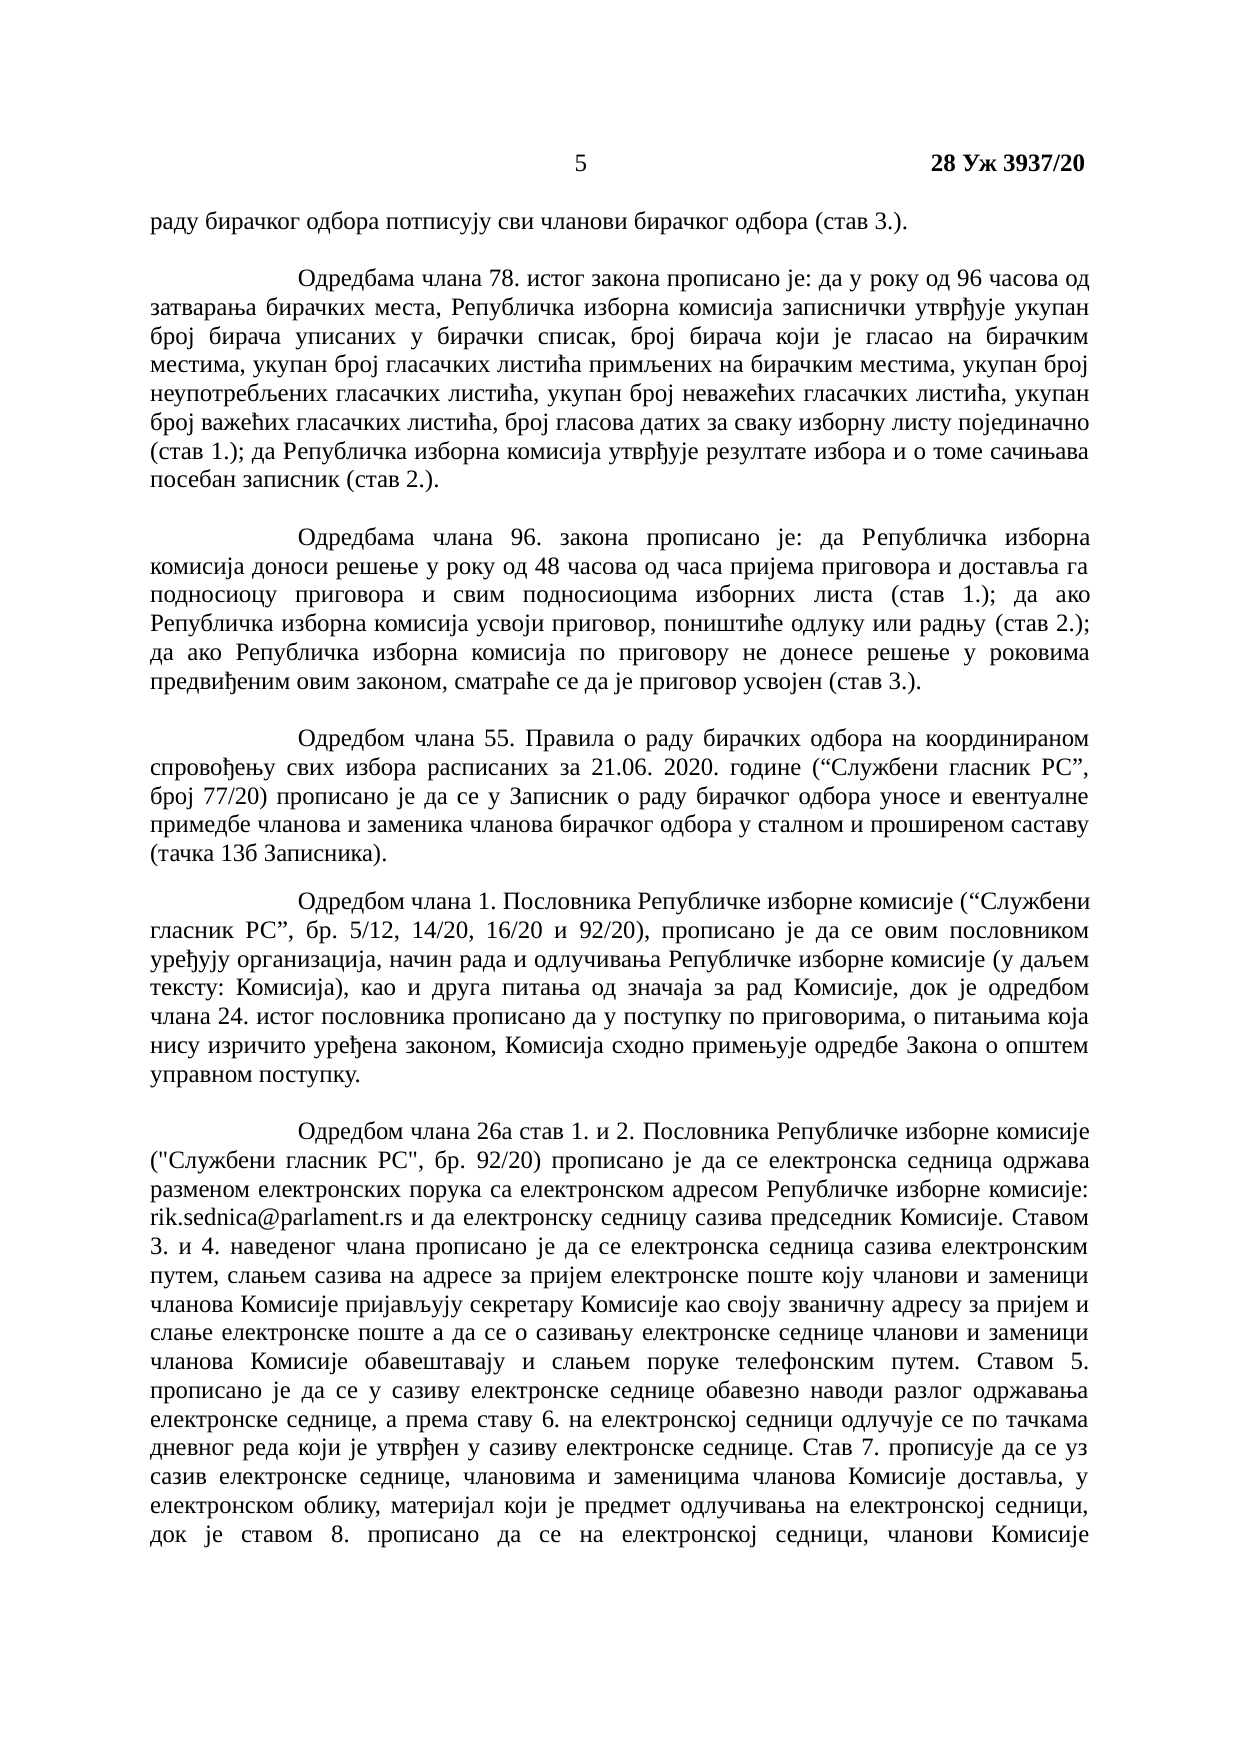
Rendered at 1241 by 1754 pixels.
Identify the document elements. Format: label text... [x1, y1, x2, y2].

text Одредбом члана 55. Правила о раду бирачких одбора на координираном спровођењу свих избора расписаних за 21.06. 2020. године (“Службени гласник РС”, број 77/20) прописано је да се у Записник о раду бирачког одбора уносе и евентуалне примедбе чланова и заменика чланова бирачког одбора у сталном и проширеном саставу (тачка 13б Записника). [150, 723, 1090, 867]
text Одредбама члана 96. закона прописано је: да Републичка изборна комисија доноси решење у року од 48 часова од часа пријема приговора и доставља га подносиоцу приговора и свим подносиоцима изборних листа (став 1.); да ако Републичка изборна комисија усвоји приговор, поништиће одлуку или радњу (став 2.); да ако Републичка изборна комисија по приговору не донесе решење у роковима предвиђеним овим законом, сматраће се да је приговор усвојен (став 3.). [150, 522, 1090, 694]
text Одредбом члана 1. Пословника Републичке изборне комисије (“Службени гласник РС”, бр. 5/12, 14/20, 16/20 и 92/20), прописано је да се овим пословником уређују организација, начин рада и одлучивања Републичке изборне комисије (у даљем тексту: Комисија), као и друга питања од значаја за рад Комисије, док је одредбом члана 24. истог пословника прописано да у поступку по приговорима, о питањима која нису изричито уређена законом, Комисија сходно примењује одредбе Закона о општем управном поступку. [150, 886, 1090, 1087]
text Одредбама члана 78. истог закона прописано је: да у року од 96 часова од затварања бирачких места, Републичка изборна комисија записнички утврђује укупан број бирача уписаних у бирачки списак, број бирача који је гласао на бирачким местима, укупан број гласачких листића примљених на бирачким местима, укупан број неупотребљених гласачких листића, укупан број неважећих гласачких листића, укупан број важећих гласачких листића, број гласова датих за сваку изборну листу појединачно (став 1.); да Републичка изборна комисија утврђује резултате избора и о томе сачињава посебан записник (став 2.). [150, 234, 1090, 493]
text раду бирачког одбора потписују сви чланови бирачког одбора (став 3.). [150, 206, 1090, 234]
text Одредбом члана 26а став 1. и 2. Пословника Републичке изборне комисије ("Службени гласник РС", бр. 92/20) прописано је да се електронска седница одржава разменом електронских порука са електронском адресом Републичке изборне комисије: rik.sednica@parlament.rs и да електронску седницу сазива председник Комисије. Ставом 3. и 4. наведеног члана прописано је да се електронска седница сазива електронским путем, слањем сазива на адресе за пријем електронске поште коју чланови и заменици чланова Комисије пријављују секретару Комисије као своју званичну адресу за пријем и слање електронске поште а да се о сазивању електронске седнице чланови и заменици чланова Комисије обавештавају и слањем поруке телефонским путем. Ставом 5. прописано је да се у сазиву електронске седнице обавезно наводи разлог одржавања електронске седнице, а према ставу 6. на електронској седници одлучује се по тачкама дневног реда који је утврђен у сазиву електронске седнице. Став 7. прописује да се уз сазив електронске седнице, члановима и заменицима чланова Комисије доставља, у електронском облику, материјал који је предмет одлучивања на електронској седници, док је ставом 8. прописано да се на електронској седници, чланови Комисије [150, 1116, 1090, 1547]
